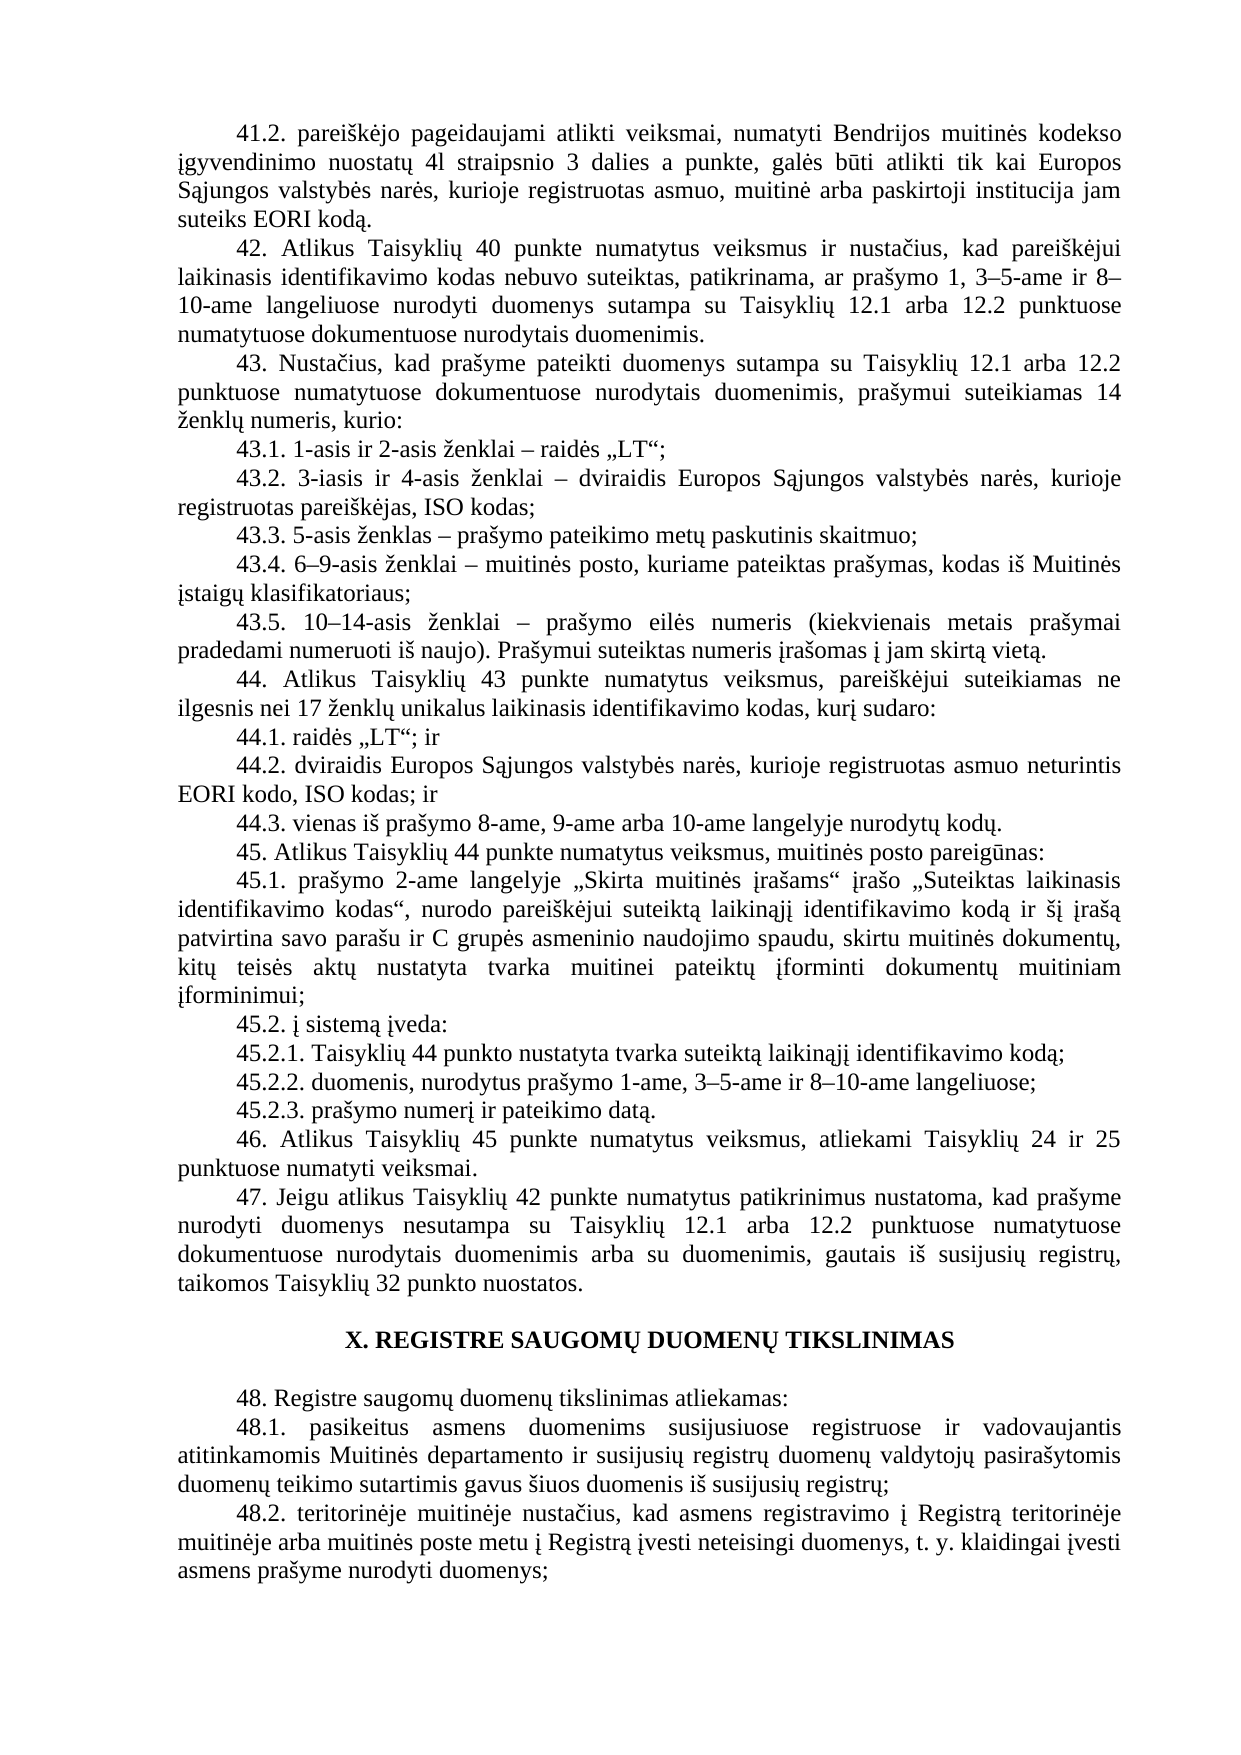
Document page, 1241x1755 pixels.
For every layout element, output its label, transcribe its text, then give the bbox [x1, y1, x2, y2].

text 41.2. pareiškėjo pageidaujami atlikti veiksmai, numatyti Bendrijos muitinės kodekso įgyvendinimo nuostatų 4l straipsnio 3 dalies a punkte, galės būti atlikti tik kai Europos Sąjungos valstybės narės, kurioje registruotas asmuo, muitinė arba paskirtoji institucija jam suteiks EORI kodą. [177, 118, 1122, 233]
text 48. Registre saugomų duomenų tikslinimas atliekamas: [177, 1383, 1122, 1412]
text 45. Atlikus Taisyklių 44 punkte numatytus veiksmus, muitinės posto pareigūnas: [177, 837, 1122, 866]
text 48.1. pasikeitus asmens duomenims susijusiuose registruose ir vadovaujantis atitinkamomis Muitinės departamento ir susijusių registrų duomenų valdytojų pasirašytomis duomenų teikimo sutartimis gavus šiuos duomenis iš susijusių registrų; [177, 1412, 1122, 1498]
text 43.1. 1-asis ir 2-asis ženklai – raidės „LT“; [177, 434, 1122, 463]
text 43.3. 5-asis ženklas – prašymo pateikimo metų paskutinis skaitmuo; [177, 521, 1122, 549]
text 43.2. 3-iasis ir 4-asis ženklai – dviraidis Europos Sąjungos valstybės narės, kurioje registruotas pareiškėjas, ISO kodas; [177, 463, 1122, 521]
text 44.1. raidės „LT“; ir [177, 722, 1122, 751]
text 43. Nustačius, kad prašyme pateikti duomenys sutampa su Taisyklių 12.1 arba 12.2 punktuose numatytuose dokumentuose nurodytais duomenimis, prašymui suteikiamas 14 ženklų numeris, kurio: [177, 348, 1122, 434]
text 42. Atlikus Taisyklių 40 punkte numatytus veiksmus ir nustačius, kad pareiškėjui laikinasis identifikavimo kodas nebuvo suteiktas, patikrinama, ar prašymo 1, 3–5-ame ir 8–10-ame langeliuose nurodyti duomenys sutampa su Taisyklių 12.1 arba 12.2 punktuose numatytuose dokumentuose nurodytais duomenimis. [177, 233, 1122, 348]
text 45.1. prašymo 2-ame langelyje „Skirta muitinės įrašams“ įrašo „Suteiktas laikinasis identifikavimo kodas“, nurodo pareiškėjui suteiktą laikinąjį identifikavimo kodą ir šį įrašą patvirtina savo parašu ir C grupės asmeninio naudojimo spaudu, skirtu muitinės dokumentų, kitų teisės aktų nustatyta tvarka muitinei pateiktų įforminti dokumentų muitiniam įforminimui; [177, 866, 1122, 1009]
text 43.4. 6–9-asis ženklai – muitinės posto, kuriame pateiktas prašymas, kodas iš Muitinės įstaigų klasifikatoriaus; [177, 549, 1122, 607]
text 46. Atlikus Taisyklių 45 punkte numatytus veiksmus, atliekami Taisyklių 24 ir 25 punktuose numatyti veiksmai. [177, 1124, 1122, 1182]
text 44. Atlikus Taisyklių 43 punkte numatytus veiksmus, pareiškėjui suteikiamas ne ilgesnis nei 17 ženklų unikalus laikinasis identifikavimo kodas, kurį sudaro: [177, 664, 1122, 722]
text 45.2. į sistemą įveda: [177, 1009, 1122, 1038]
text 48.2. teritorinėje muitinėje nustačius, kad asmens registravimo į Registrą teritorinėje muitinėje arba muitinės poste metu į Registrą įvesti neteisingi duomenys, t. y. klaidingai įvesti asmens prašyme nurodyti duomenys; [177, 1498, 1122, 1584]
text 45.2.2. duomenis, nurodytus prašymo 1-ame, 3–5-ame ir 8–10-ame langeliuose; [177, 1067, 1122, 1096]
text 43.5. 10–14-asis ženklai – prašymo eilės numeris (kiekvienais metais prašymai pradedami numeruoti iš naujo). Prašymui suteiktas numeris įrašomas į jam skirtą vietą. [177, 607, 1122, 664]
text 45.2.3. prašymo numerį ir pateikimo datą. [177, 1096, 1122, 1124]
text 45.2.1. Taisyklių 44 punkto nustatyta tvarka suteiktą laikinąjį identifikavimo kodą; [177, 1038, 1122, 1067]
text 44.2. dviraidis Europos Sąjungos valstybės narės, kurioje registruotas asmuo neturintis EORI kodo, ISO kodas; ir [177, 751, 1122, 808]
text 44.3. vienas iš prašymo 8-ame, 9-ame arba 10-ame langelyje nurodytų kodų. [177, 808, 1122, 837]
text 47. Jeigu atlikus Taisyklių 42 punkte numatytus patikrinimus nustatoma, kad prašyme nurodyti duomenys nesutampa su Taisyklių 12.1 arba 12.2 punktuose numatytuose dokumentuose nurodytais duomenimis arba su duomenimis, gautais iš susijusių registrų, taikomos Taisyklių 32 punkto nuostatos. [177, 1182, 1122, 1297]
text X. REGISTRE SAUGOMŲ DUOMENŲ TIKSLINIMAS [177, 1326, 1122, 1354]
